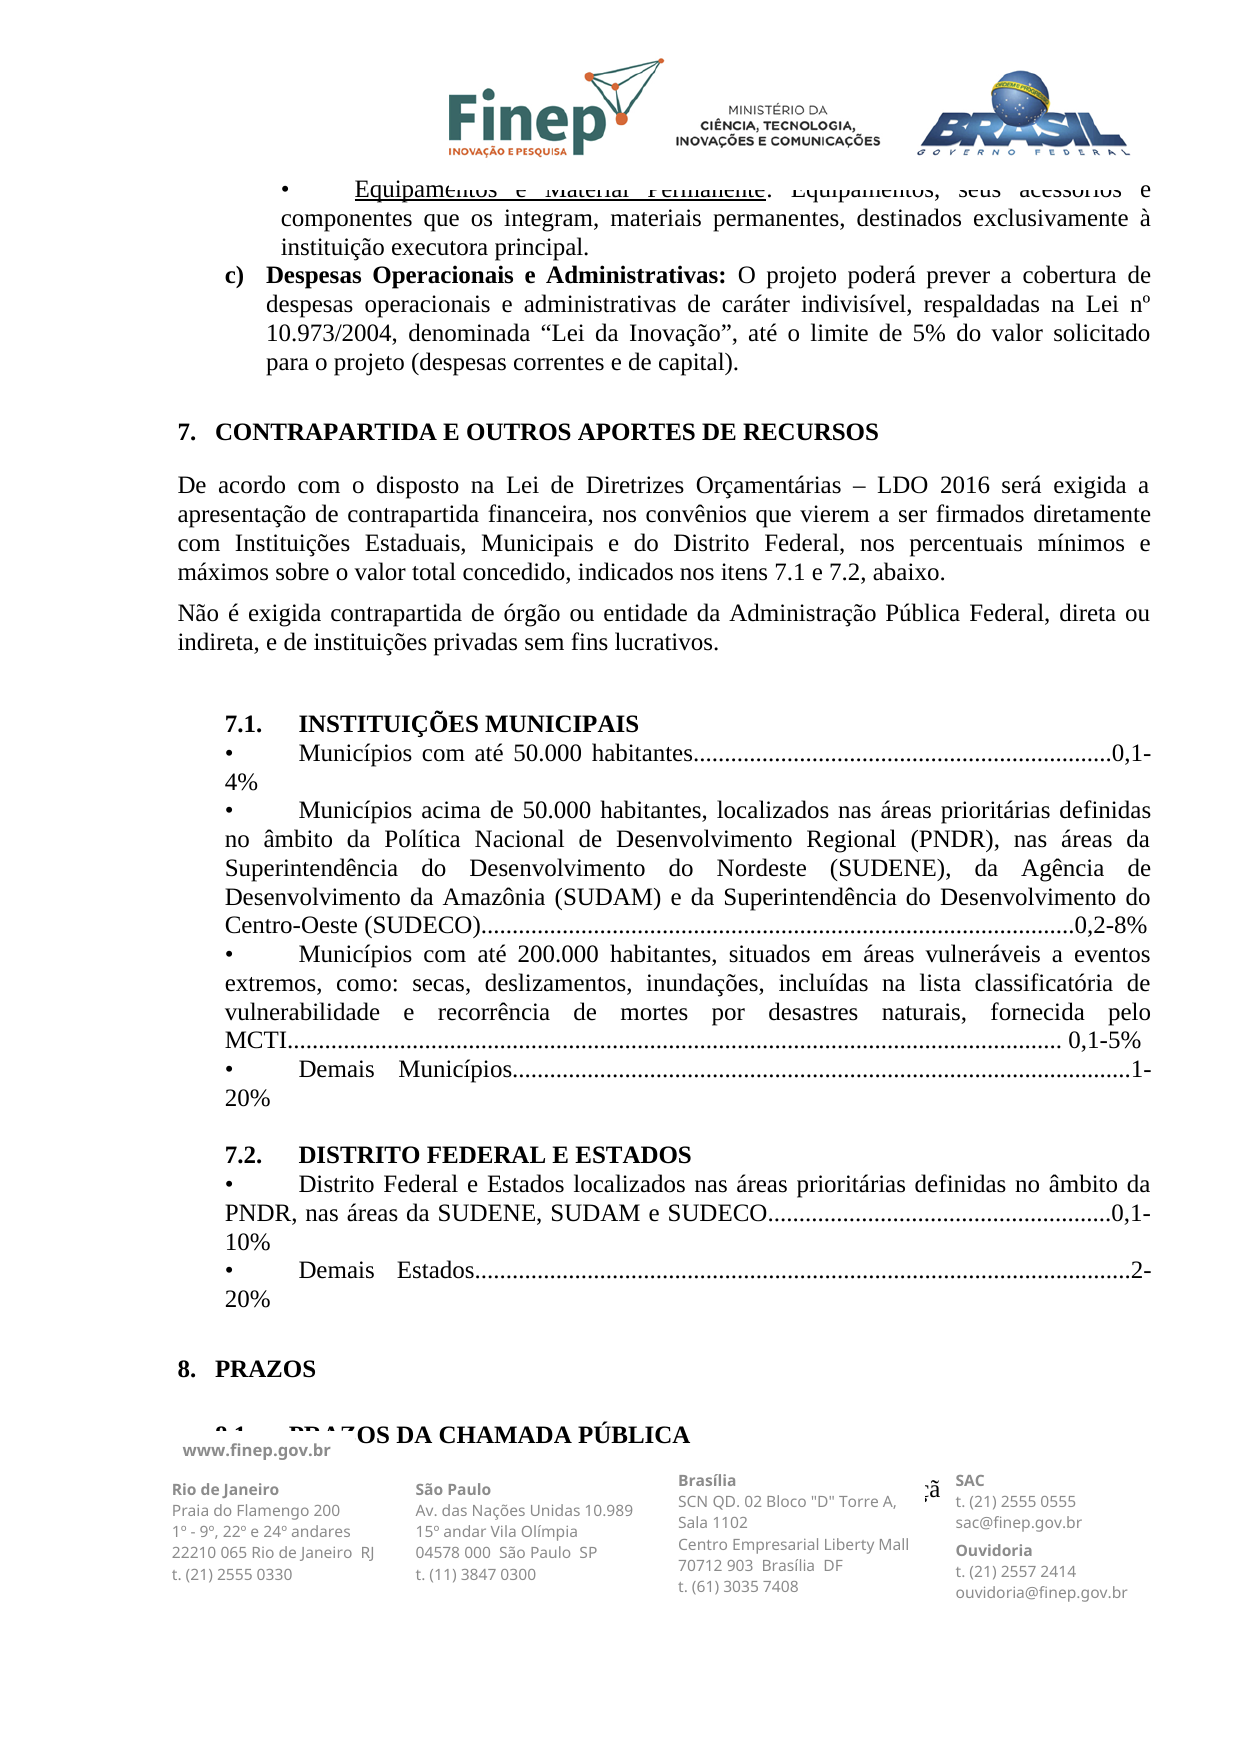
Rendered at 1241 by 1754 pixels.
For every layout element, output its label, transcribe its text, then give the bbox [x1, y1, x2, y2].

list PRAZOS [177, 1354, 1152, 1383]
text • Equipamentos e Material Permanente: Equipamentos, seus acessórios e componentes que os integram, materiais permanentes, destinados exclusivamente à instituição executora principal. [281, 174, 1152, 261]
text 7.1. INSTITUIÇÕES MUNICIPAIS [224, 709, 1152, 738]
text De acordo com o disposto na Lei de Diretrizes Orçamentárias – LDO 2016 será exigida a apresentação de contrapartida financeira, nos convênios que vierem a ser firmados diretamente com Instituições Estaduais, Municipais e do Distrito Federal, nos percentuais mínimos e máximos sobre o valor total concedido, indicados nos itens 7.1 e 7.2, abaixo. [177, 471, 1152, 586]
text • Municípios com até 50.000 habitantes...................................................................0,1-4% [224, 738, 1152, 796]
list CONTRAPARTIDA E OUTROS APORTES DE RECURSOS [177, 417, 1152, 446]
text • Demais Estados.........................................................................................................2-20% [224, 1256, 1152, 1313]
text • Municípios com até 200.000 habitantes, situados em áreas vulneráveis a eventos extremos, como: secas, deslizamentos, inundações, incluídas na lista classificatória de vulnerabilidade e recorrência de mortes por desastres naturais, fornecida pelo MCTI............................................................................................................................ 0,1-5% [224, 939, 1152, 1054]
text • Demais Municípios...................................................................................................1-20% [224, 1054, 1152, 1112]
text c) Despesas Operacionais e Administrativas: O projeto poderá prever a cobertura de despesas operacionais e administrativas de caráter indivisível, respaldadas na Lei nº 10.973/2004, denominada “Lei da Inovação”, até o limite de 5% do valor solicitado para o projeto (despesas correntes e de capital). [224, 261, 1152, 376]
text 7.2. DISTRITO FEDERAL E ESTADOS [224, 1141, 1152, 1169]
text Não é exigida contrapartida de órgão ou entidade da Administração Pública Federal, direta ou indireta, e de instituições privadas sem fins lucrativos. [177, 598, 1152, 656]
text • Municípios acima de 50.000 habitantes, localizados nas áreas prioritárias definidas no âmbito da Política Nacional de Desenvolvimento Regional (PNDR), nas áreas da Superintendência do Desenvolvimento do Nordeste (SUDENE), da Agência de Desenvolvimento da Amazônia (SUDAM) e da Superintendência do Desenvolvimento do Centro-Oeste (SUDECO)...............................................................................................0,2-8% [224, 796, 1152, 939]
text • Distrito Federal e Estados localizados nas áreas prioritárias definidas no âmbito da PNDR, nas áreas da SUDENE, SUDAM e SUDECO.......................................................0,1-10% [224, 1169, 1152, 1256]
text 8.1. PRAZOS DA CHAMADA PÚBLICA [215, 1421, 1152, 1449]
